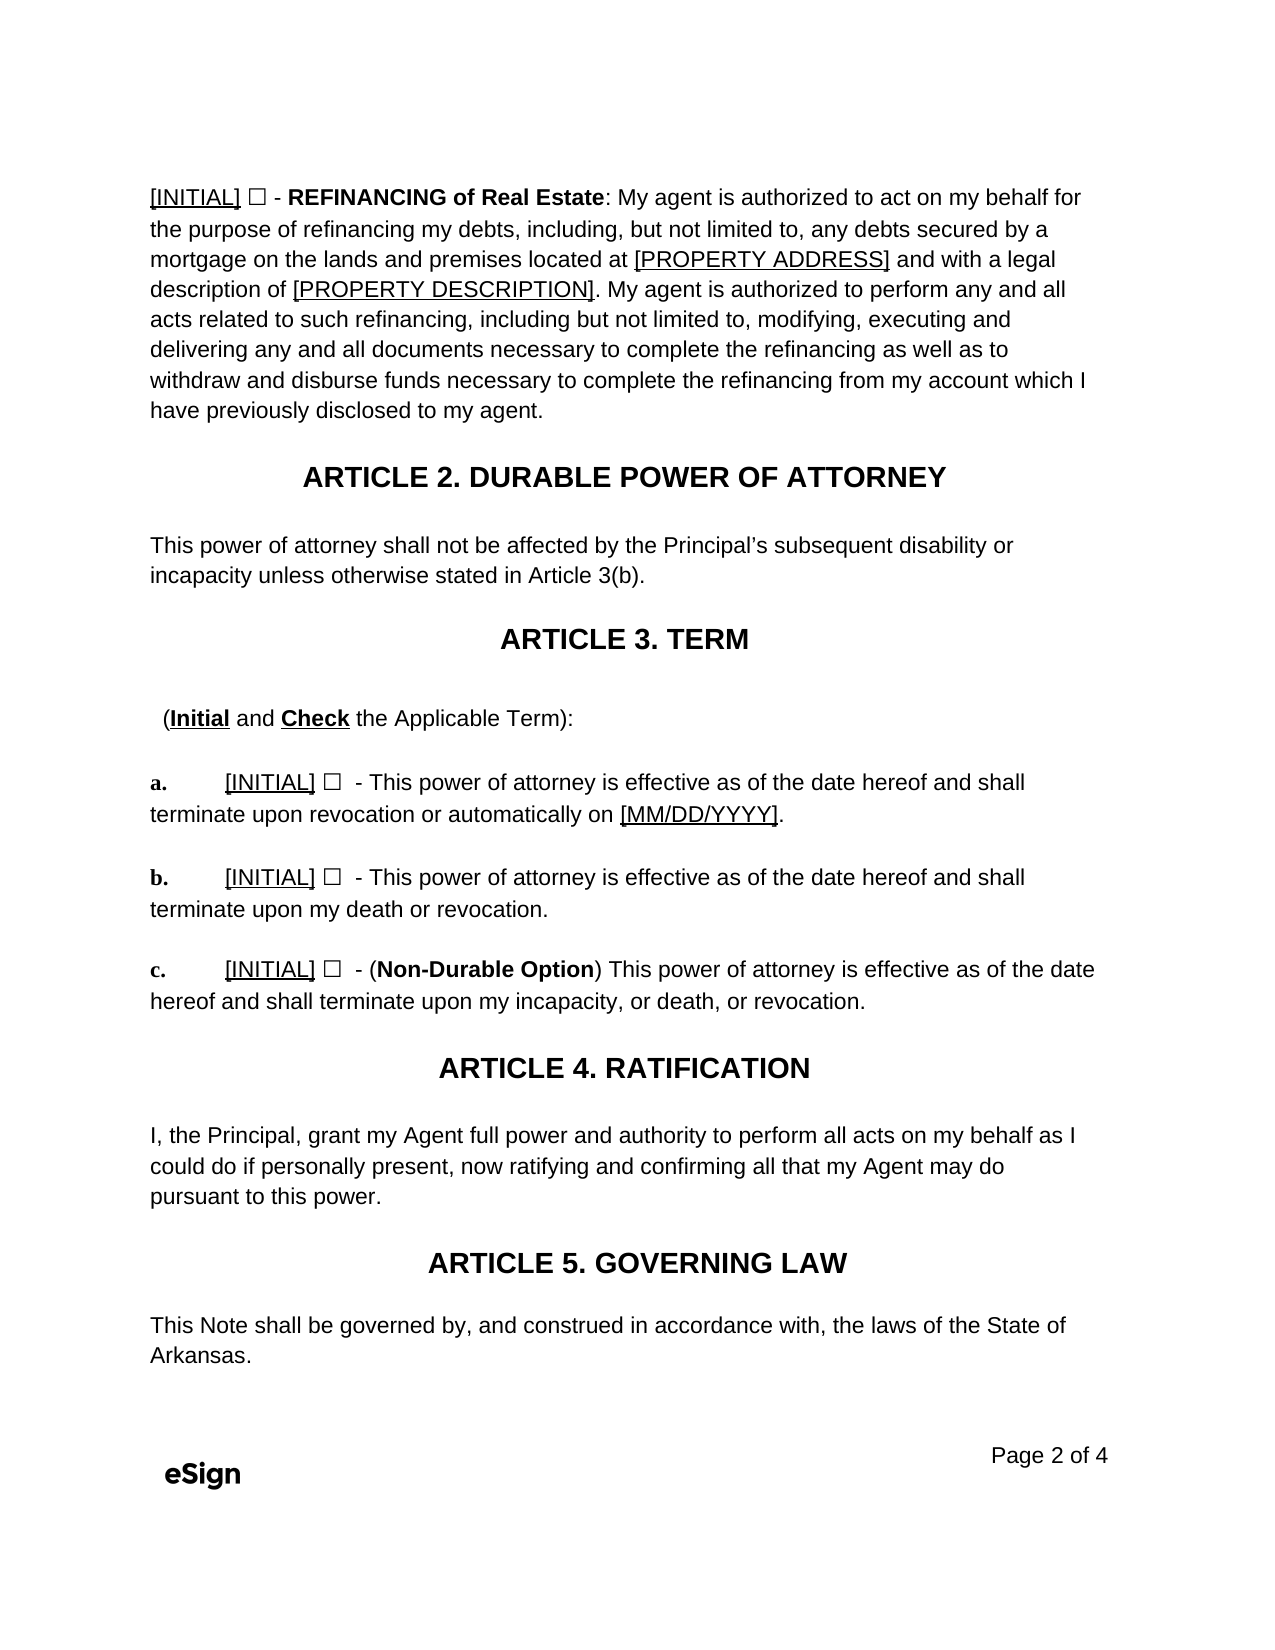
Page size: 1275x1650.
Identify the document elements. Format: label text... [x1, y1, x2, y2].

list [INITIAL] ☐ - This power of attorney is effective as of the date hereof and shall terminate upon revocation or automatically on [MM/DD/YYYY]. [150, 765, 1099, 827]
text (Initial and Check the Applicable Term): [162, 705, 1099, 731]
text I, the Principal, grant my Agent full power and authority to perform all acts on my behalf as I could do if personally present, now ratifying and confirming all that my Agent may do pursuant to this power. [150, 1122, 1099, 1209]
subtitle ARTICLE 5. GOVERNING LAW [150, 1246, 1125, 1280]
subtitle ARTICLE 4. RATIFICATION [150, 1051, 1099, 1084]
subtitle ARTICLE 2. DURABLE POWER OF ATTORNEY [150, 460, 1099, 494]
list [INITIAL] ☐ - This power of attorney is effective as of the date hereof and shall terminate upon my death or revocation. [150, 861, 1099, 922]
text [INITIAL] ☐ - REFINANCING of Real Estate: My agent is authorized to act on my behalf for the purpose of refinancing my debts, including, but not limited to, any debts secured by a mortgage on the lands and premises located at [PROPERTY ADDRESS] and with a legal description of [PROPERTY DESCRIPTION]. My agent is authorized to perform any and all acts related to such refinancing, including but not limited to, modifying, executing and delivering any and all documents necessary to complete the refinancing as well as to withdraw and disburse funds necessary to complete the refinancing from my account which I have previously disclosed to my agent. [150, 181, 1099, 423]
text This power of attorney shall not be affected by the Principal’s subsequent disability or incapacity unless otherwise stated in Article 3(b). [150, 532, 1099, 588]
subtitle ARTICLE 3. TERM [150, 622, 1099, 656]
list [INITIAL] ☐ - (Non-Durable Option) This power of attorney is effective as of the date hereof and shall terminate upon my incapacity, or death, or revocation. [150, 953, 1099, 1014]
text This Note shall be governed by, and construed in accordance with, the laws of the State of Arkansas. [150, 1312, 1125, 1369]
